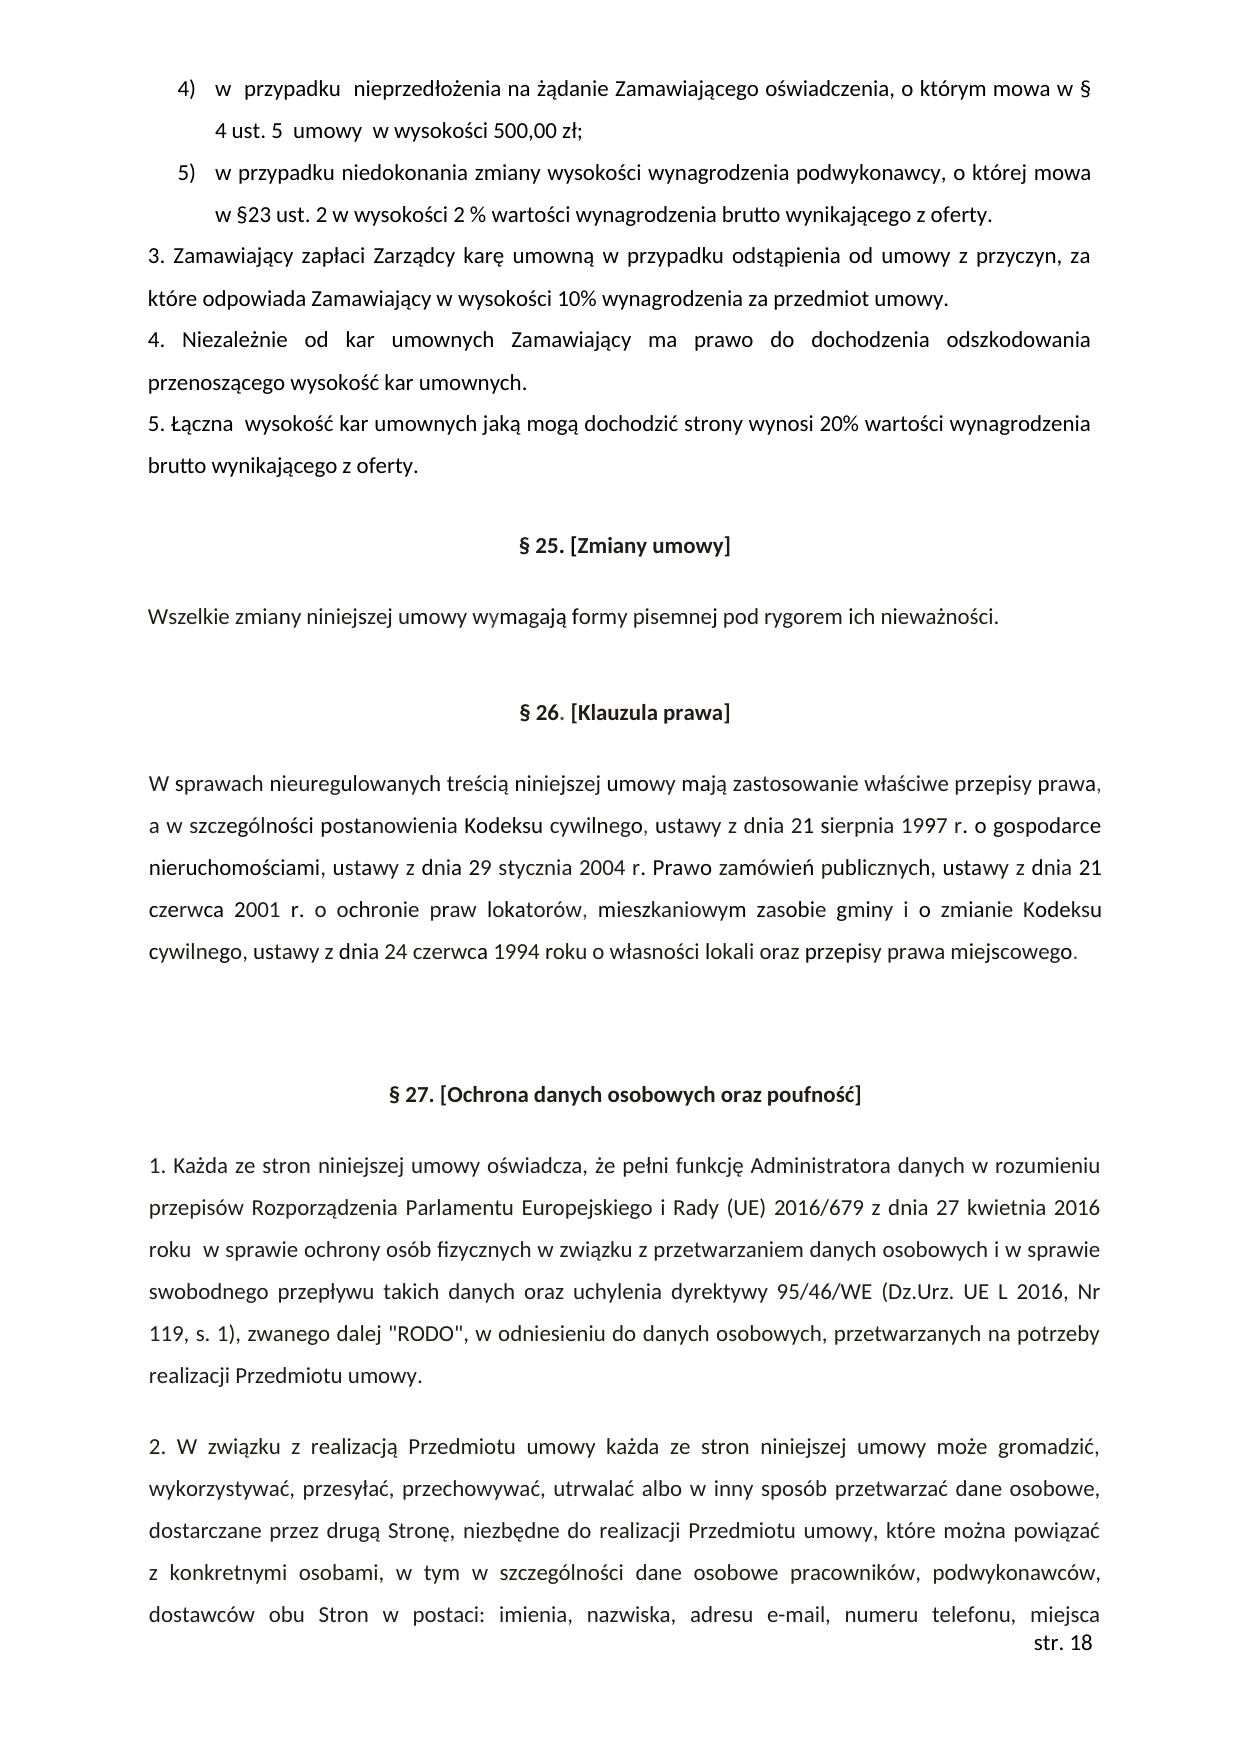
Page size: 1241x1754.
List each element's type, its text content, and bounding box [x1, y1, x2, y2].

text § 25. [Zmiany umowy] [148, 531, 1102, 559]
list w przypadku nieprzedłożenia na żądanie Zamawiającego oświadczenia, o którym mowa w § 4 ust. 5 umowy w wysokości 500,00 zł; [177, 74, 1092, 144]
text W sprawach nieuregulowanych treścią niniejszej umowy mają zastosowanie właściwe przepisy prawa, a w szczególności postanowienia Kodeksu cywilnego, ustawy z dnia 21 sierpnia 1997 r. o gospodarce nieruchomościami, ustawy z dnia 29 stycznia 2004 r. Prawo zamówień publicznych, ustawy z dnia 21 czerwca 2001 r. o ochronie praw lokatorów, mieszkaniowym zasobie gminy i o zmianie Kodeksu cywilnego, ustawy z dnia 24 czerwca 1994 roku o własności lokali oraz przepisy prawa miejscowego. [149, 769, 1102, 965]
text § 27. [Ochrona danych osobowych oraz poufność] [149, 1080, 1102, 1108]
text 4. Niezależnie od kar umownych Zamawiający ma prawo do dochodzenia odszkodowania przenoszącego wysokość kar umownych. [148, 326, 1092, 396]
text 3. Zamawiający zapłaci Zarządcy karę umowną w przypadku odstąpienia od umowy z przyczyn, za które odpowiada Zamawiający w wysokości 10% wynagrodzenia za przedmiot umowy. [148, 242, 1092, 312]
text Wszelkie zmiany niniejszej umowy wymagają formy pisemnej pod rygorem ich nieważności. [148, 602, 1102, 630]
text 2. W związku z realizacją Przedmiotu umowy każda ze stron niniejszej umowy może gromadzić, wykorzystywać, przesyłać, przechowywać, utrwalać albo w inny sposób przetwarzać dane osobowe, dostarczane przez drugą Stronę, niezbędne do realizacji Przedmiotu umowy, które można powiązać z konkretnymi osobami, w tym w szczególności dane osobowe pracowników, podwykonawców, dostawców obu Stron w postaci: imienia, nazwiska, adresu e-mail, numeru telefonu, miejsca [149, 1432, 1102, 1628]
text 1. Każda ze stron niniejszej umowy oświadcza, że pełni funkcję Administratora danych w rozumieniu przepisów Rozporządzenia Parlamentu Europejskiego i Rady (UE) 2016/679 z dnia 27 kwietnia 2016 roku w sprawie ochrony osób fizycznych w związku z przetwarzaniem danych osobowych i w sprawie swobodnego przepływu takich danych oraz uchylenia dyrektywy 95/46/WE (Dz.Urz. UE L 2016, Nr 119, s. 1), zwanego dalej "RODO", w odniesieniu do danych osobowych, przetwarzanych na potrzeby realizacji Przedmiotu umowy. [149, 1151, 1102, 1389]
text 5. Łączna wysokość kar umownych jaką mogą dochodzić strony wynosi 20% wartości wynagrodzenia brutto wynikającego z oferty. [148, 409, 1092, 479]
list w przypadku niedokonania zmiany wysokości wynagrodzenia podwykonawcy, o której mowa w §23 ust. 2 w wysokości 2 % wartości wynagrodzenia brutto wynikającego z oferty. [177, 158, 1092, 228]
text § 26. [Klauzula prawa] [148, 698, 1102, 726]
